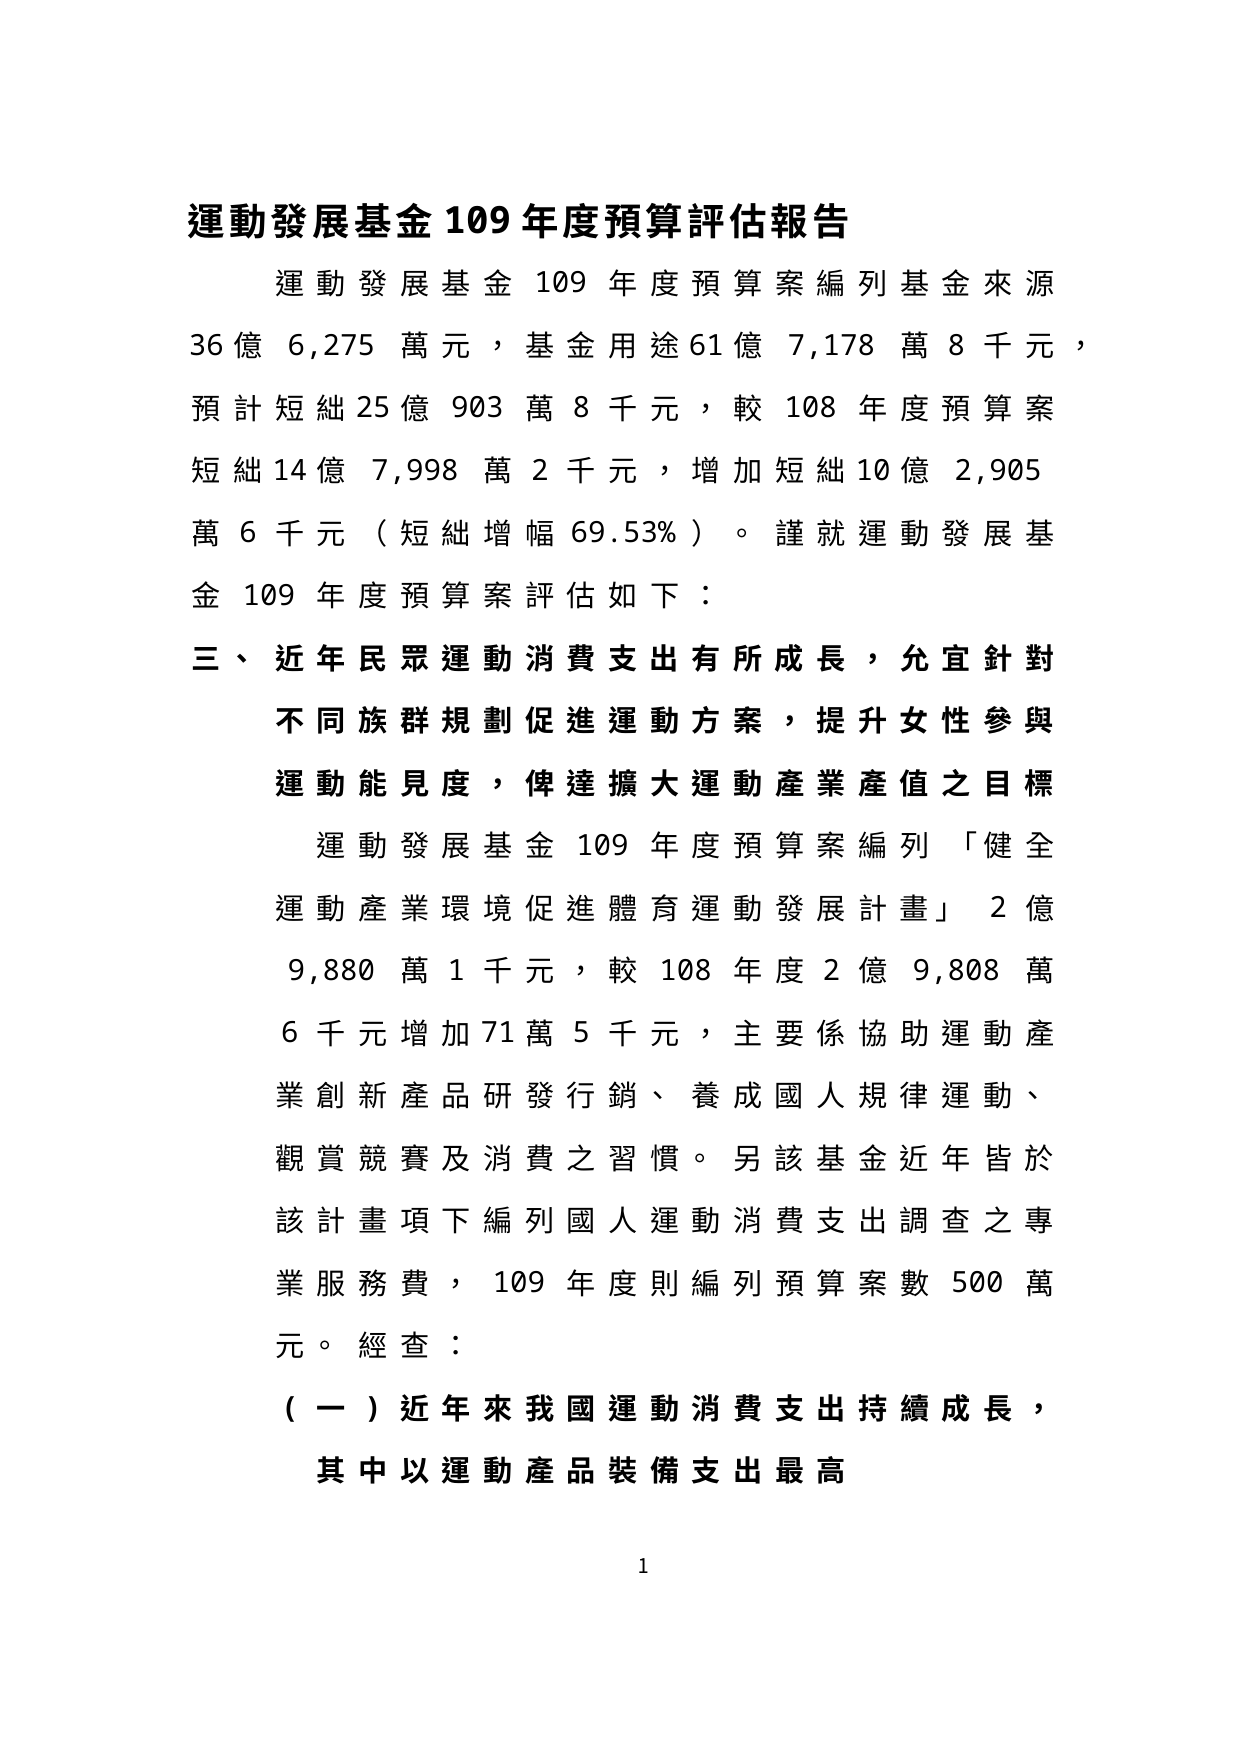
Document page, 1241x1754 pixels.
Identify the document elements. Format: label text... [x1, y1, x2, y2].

text (一)近年來我國運動消費支出持續成長，其中以運動產品裝備支出最高 [244, 1365, 1060, 1490]
text 運動發展基金109年度預算評估報告 [185, 177, 1060, 240]
text 運動發展基金109年度預算案編列「健全運動產業環境促進體育運動發展計畫」2億9,880萬1千元，較108年度2億9,808萬6千元增加71萬5千元，主要係協助運動產業創新產品研發行銷、養成國人規律運動、觀賞競賽及消費之習慣。另該基金近年皆於該計畫項下編列國人運動消費支出調查之專業服務費，109年度則編列預算案數500萬元。經查： [244, 802, 1060, 1365]
text 三、近年民眾運動消費支出有所成長，允宜針對不同族群規劃促進運動方案，提升女性參與運動能見度，俾達擴大運動產業產值之目標 [185, 615, 1060, 802]
text 運動發展基金109年度預算案編列基金來源36億6,275萬元，基金用途61億7,178萬8千元，預計短絀25億903萬8千元，較108年度預算案短絀14億7,998萬2千元，增加短絀10億2,905萬6千元（短絀增幅69.53%）。謹就運動發展基金109年度預算案評估如下： [185, 240, 1060, 615]
